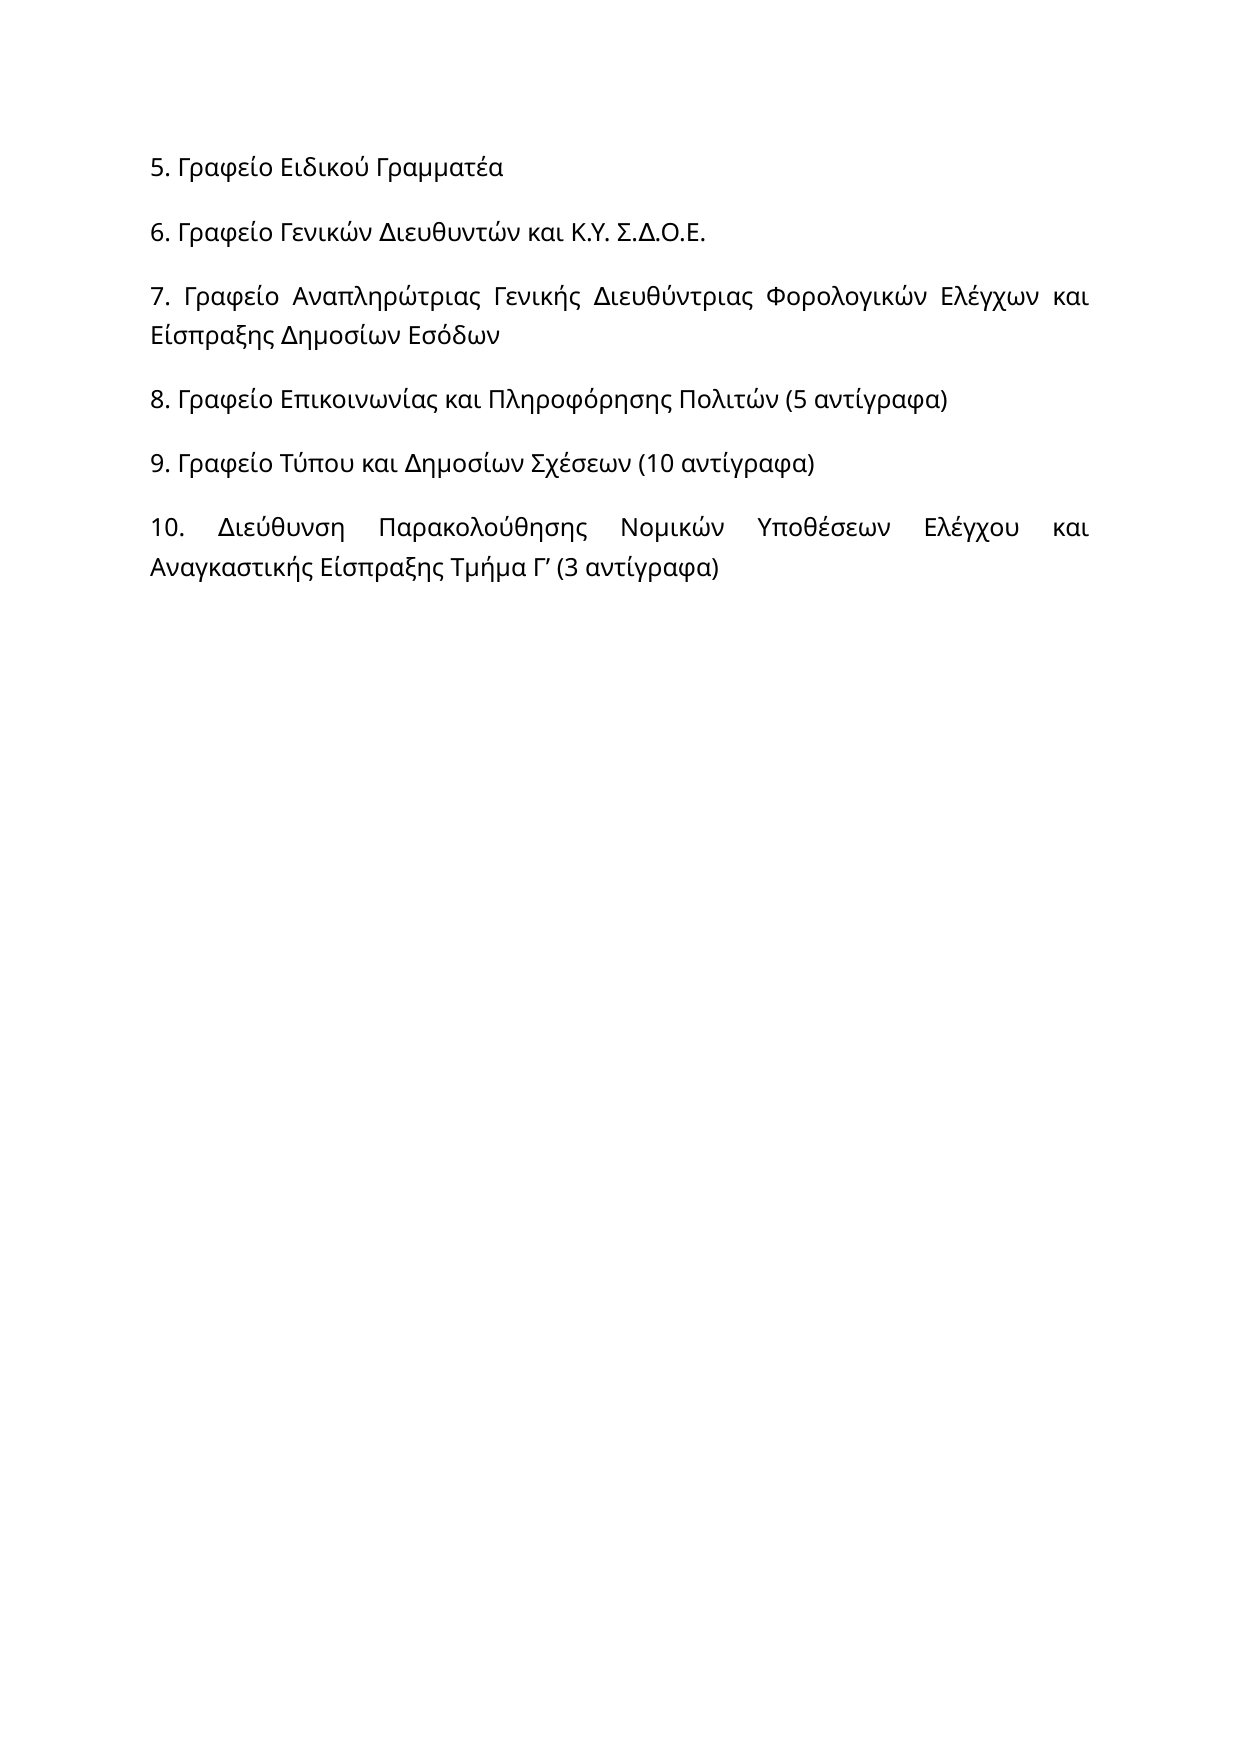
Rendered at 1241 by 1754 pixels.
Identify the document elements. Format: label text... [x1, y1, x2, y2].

text 10. ∆ιεύθυνση Παρακολούθησης Νοµικών Υποθέσεων Ελέγχου και Αναγκαστικής Είσπραξης Τµήµα Γ’ (3 αντίγραφα) [150, 510, 1090, 583]
text 5. Γραφείο Ειδικού Γραµµατέα [150, 150, 1090, 184]
text 8. Γραφείο Επικοινωνίας και Πληροφόρησης Πολιτών (5 αντίγραφα) [150, 382, 1090, 416]
text 9. Γραφείο Τύπου και ∆ηµοσίων Σχέσεων (10 αντίγραφα) [150, 446, 1090, 480]
text 7. Γραφείο Αναπληρώτριας Γενικής ∆ιευθύντριας Φορολογικών Ελέγχων και Είσπραξης ∆ηµοσίων Εσόδων [150, 278, 1090, 352]
text 6. Γραφείο Γενικών ∆ιευθυντών και Κ.Υ. Σ.∆.Ο.Ε. [150, 214, 1090, 248]
